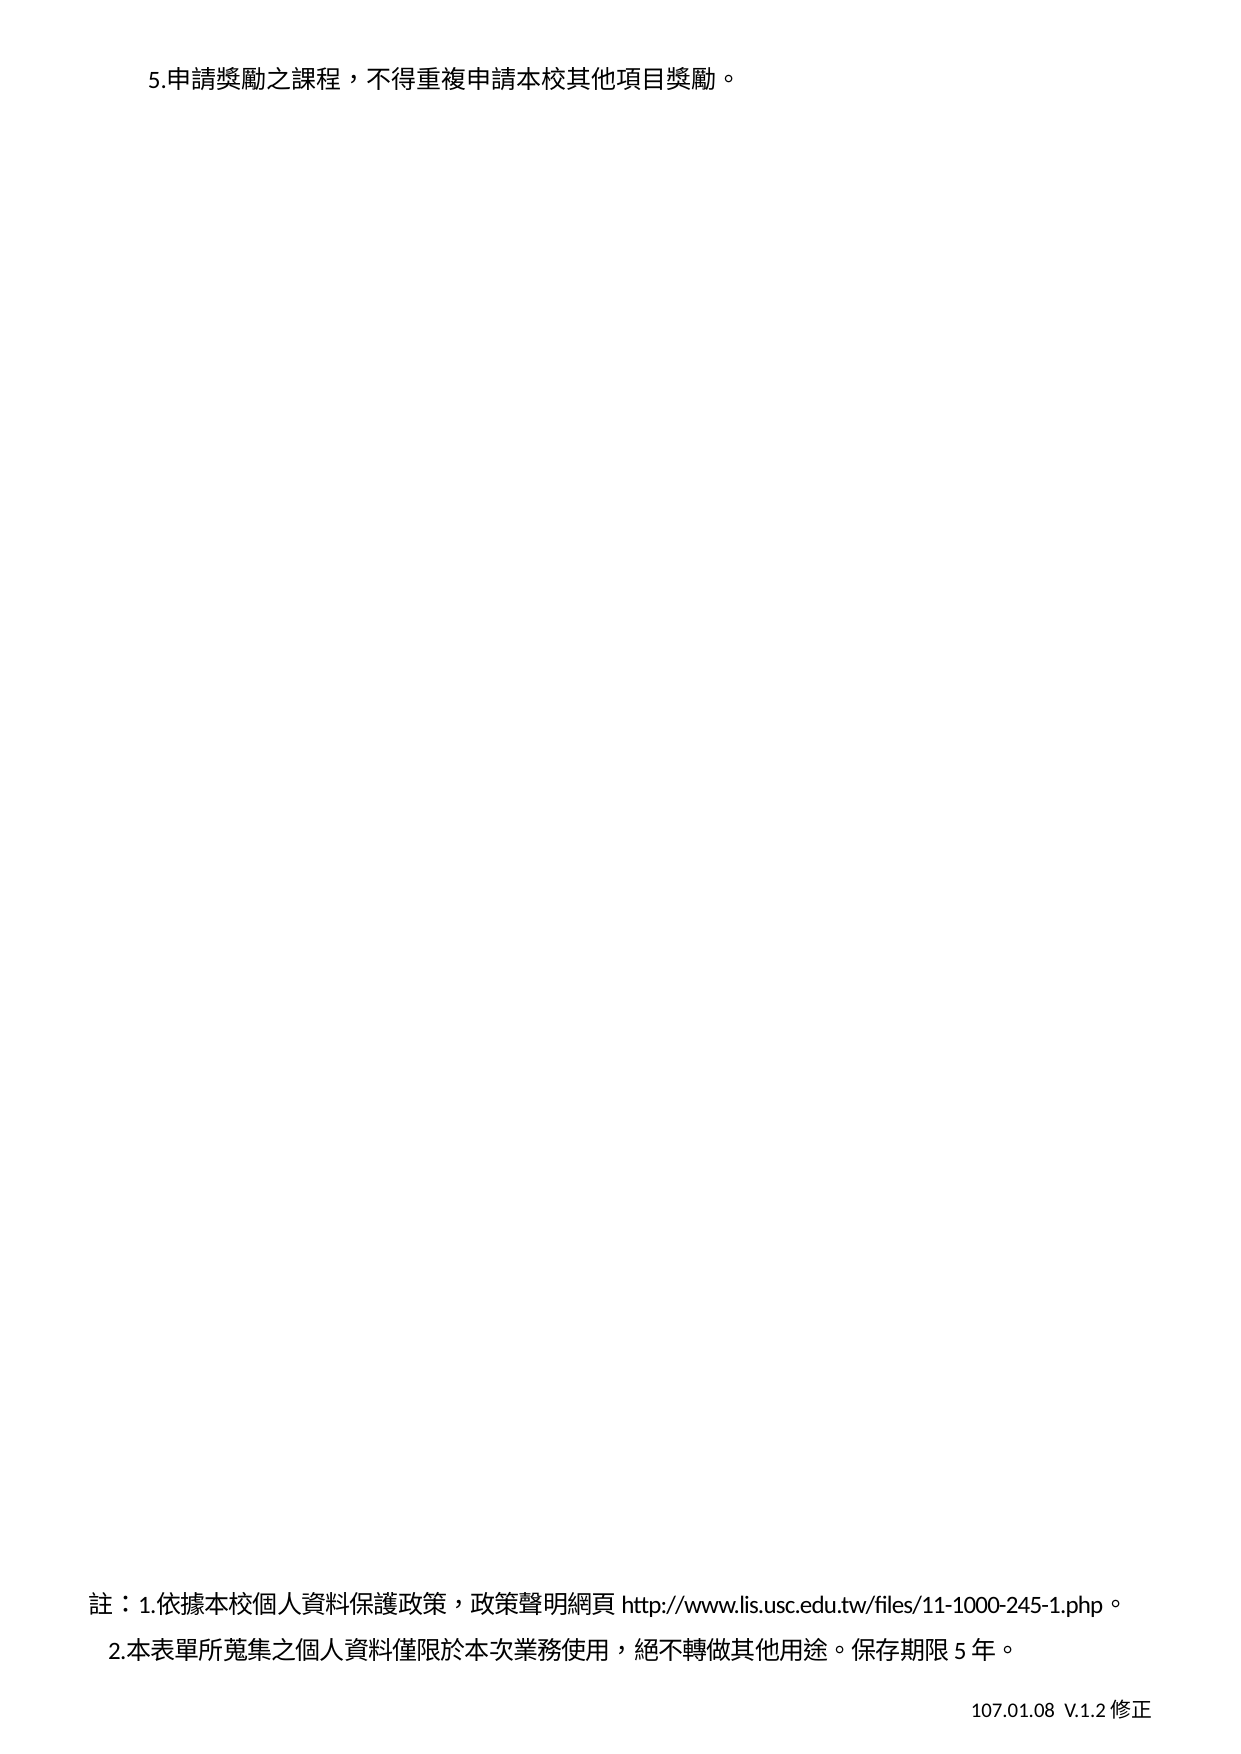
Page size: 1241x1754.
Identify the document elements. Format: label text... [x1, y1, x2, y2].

text 5.申請獎勵之課程，不得重複申請本校其他項目獎勵。 [148, 59, 1152, 95]
